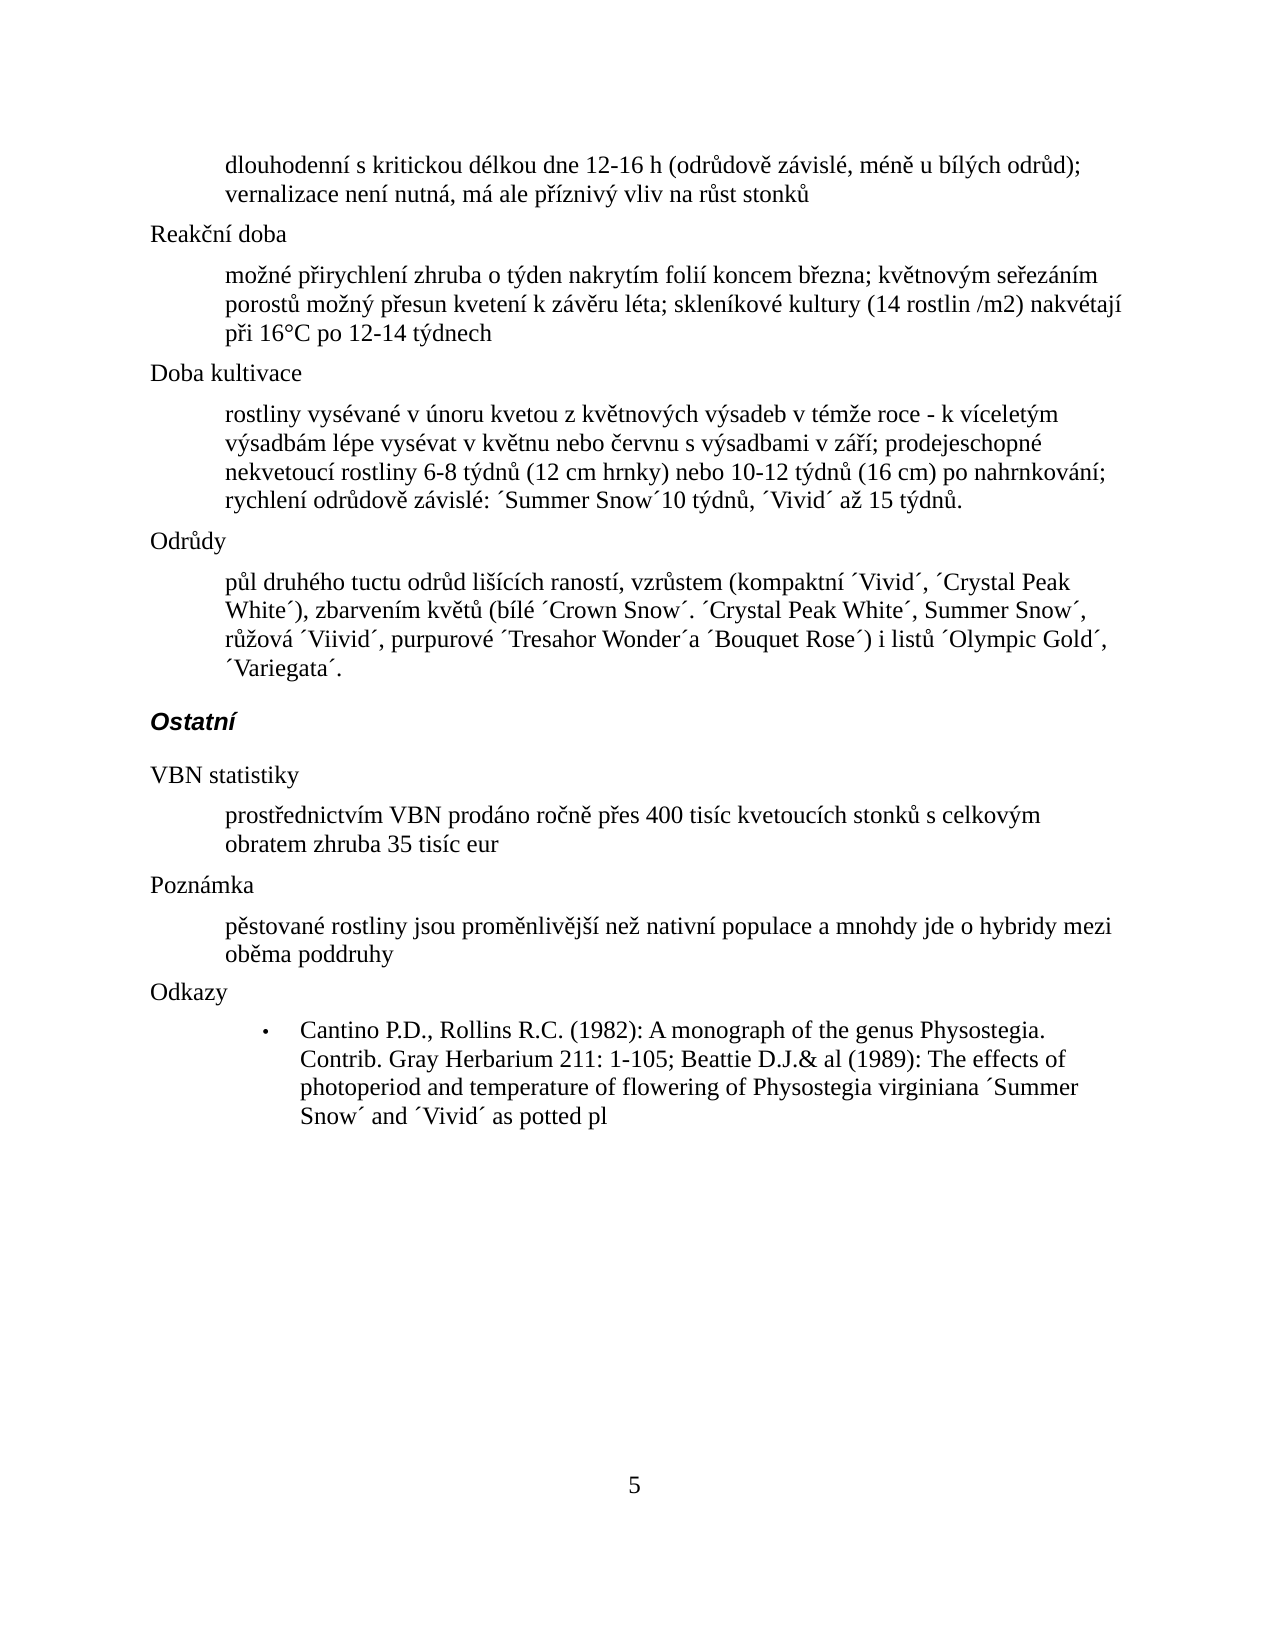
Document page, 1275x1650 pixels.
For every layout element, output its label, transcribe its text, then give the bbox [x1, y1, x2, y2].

text Doba kultivace [150, 358, 1125, 387]
text půl druhého tuctu odrůd lišících raností, vzrůstem (kompaktní ´Vivid´, ´Crystal Peak White´), zbarvením květů (bílé ´Crown Snow´. ´Crystal Peak White´, Summer Snow´, růžová ´Viivid´, purpurové ´Tresahor Wonder´a ´Bouquet Rose´) i listů ´Olympic Gold´, ´Variegata´. [225, 567, 1125, 682]
text Poznámka [150, 870, 1125, 899]
text prostřednictvím VBN prodáno ročně přes 400 tisíc kvetoucích stonků s celkovým obratem zhruba 35 tisíc eur [225, 801, 1125, 858]
text Odrůdy [150, 526, 1125, 555]
text pěstované rostliny jsou proměnlivější než nativní populace a mnohdy jde o hybridy mezi oběma poddruhy [225, 911, 1125, 968]
text rostliny vysévané v únoru kvetou z květnových výsadeb v témže roce - k víceletým výsadbám lépe vysévat v květnu nebo červnu s výsadbami v září; prodejeschopné nekvetoucí rostliny 6-8 týdnů (12 cm hrnky) nebo 10-12 týdnů (16 cm) po nahrnkování; rychlení odrůdově závislé: ´Summer Snow´10 týdnů, ´Vivid´ až 15 týdnů. [225, 399, 1125, 514]
list Cantino P.D., Rollins R.C. (1982): A monograph of the genus Physostegia. Contrib. Gray Herbarium 211: 1-105; Beattie D.J.& al (1989): The effects of photoperiod and temperature of flowering of Physostegia virginiana ´Summer Snow´ and ´Vivid´ as potted pl [262, 1015, 1125, 1130]
subtitle Ostatní [150, 707, 1125, 735]
text Reakční doba [150, 219, 1125, 248]
text VBN statistiky [150, 760, 1125, 789]
text dlouhodenní s kritickou délkou dne 12-16 h (odrůdově závislé, méně u bílých odrůd); vernalizace není nutná, má ale příznivý vliv na růst stonků [225, 150, 1125, 207]
text možné přirychlení zhruba o týden nakrytím folií koncem března; květnovým seřezáním porostů možný přesun kvetení k závěru léta; skleníkové kultury (14 rostlin /m2) nakvétají při 16°C po 12-14 týdnech [225, 260, 1125, 346]
text Odkazy [150, 977, 1125, 1006]
